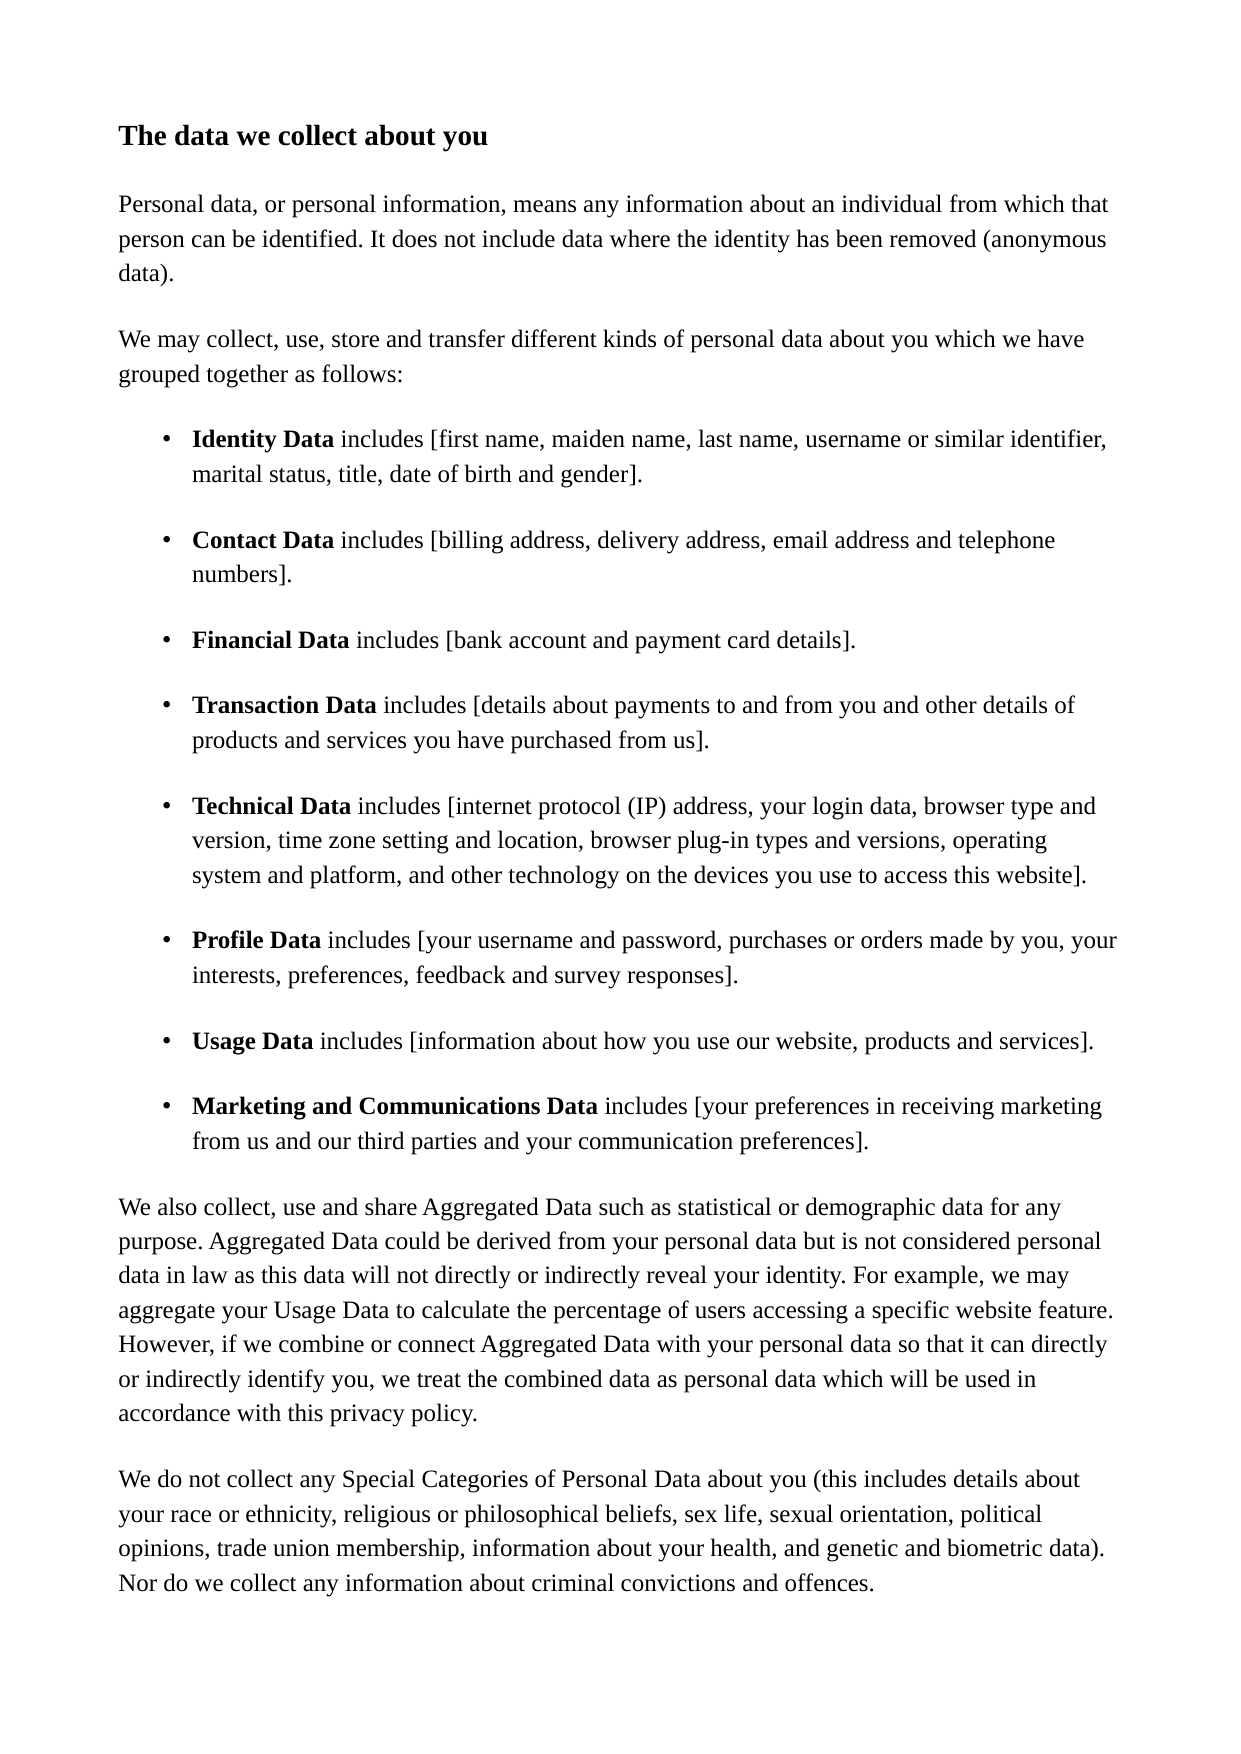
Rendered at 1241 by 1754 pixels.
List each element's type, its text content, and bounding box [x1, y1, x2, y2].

text We do not collect any Special Categories of Personal Data about you (this includes details about your race or ethnicity, religious or philosophical beliefs, sex life, sexual orientation, political opinions, trade union membership, information about your health, and genetic and biometric data). Nor do we collect any information about criminal convictions and offences. [118, 1464, 1122, 1596]
text Personal data, or personal information, means any information about an individual from which that person can be identified. It does not include data where the identity has been removed (anonymous data). [118, 189, 1122, 287]
text We may collect, use, store and transfer different kinds of personal data about you which we have grouped together as follows: [118, 324, 1122, 387]
list Usage Data includes [information about how you use our website, products and services]. [162, 1026, 1122, 1054]
list Financial Data includes [bank account and payment card details]. [162, 625, 1122, 654]
text We also collect, use and share Aggregated Data such as statistical or demographic data for any purpose. Aggregated Data could be derived from your personal data but is not considered personal data in law as this data will not directly or indirectly reveal your identity. For example, we may aggregate your Usage Data to calculate the percentage of users accessing a specific website feature. However, if we combine or connect Aggregated Data with your personal data so that it can directly or indirectly identify you, we treat the combined data as personal data which will be used in accordance with this privacy policy. [118, 1192, 1122, 1427]
list Profile Data includes [your username and password, purchases or orders made by you, your interests, preferences, feedback and survey responses]. [162, 926, 1122, 989]
list Marketing and Communications Data includes [your preferences in receiving marketing from us and our third parties and your communication preferences]. [162, 1091, 1122, 1155]
list Technical Data includes [internet protocol (IP) address, your login data, browser type and version, time zone setting and location, browser plug-in types and versions, operating system and platform, and other technology on the devices you use to access this website]. [162, 791, 1122, 888]
list Transaction Data includes [details about payments to and from you and other details of products and services you have purchased from us]. [162, 691, 1122, 754]
text The data we collect about you [118, 118, 1122, 152]
list Contact Data includes [billing address, delivery address, email address and telephone numbers]. [162, 525, 1122, 588]
list Identity Data includes [first name, maiden name, last name, username or similar identifier, marital status, title, date of birth and gender]. [162, 424, 1122, 488]
